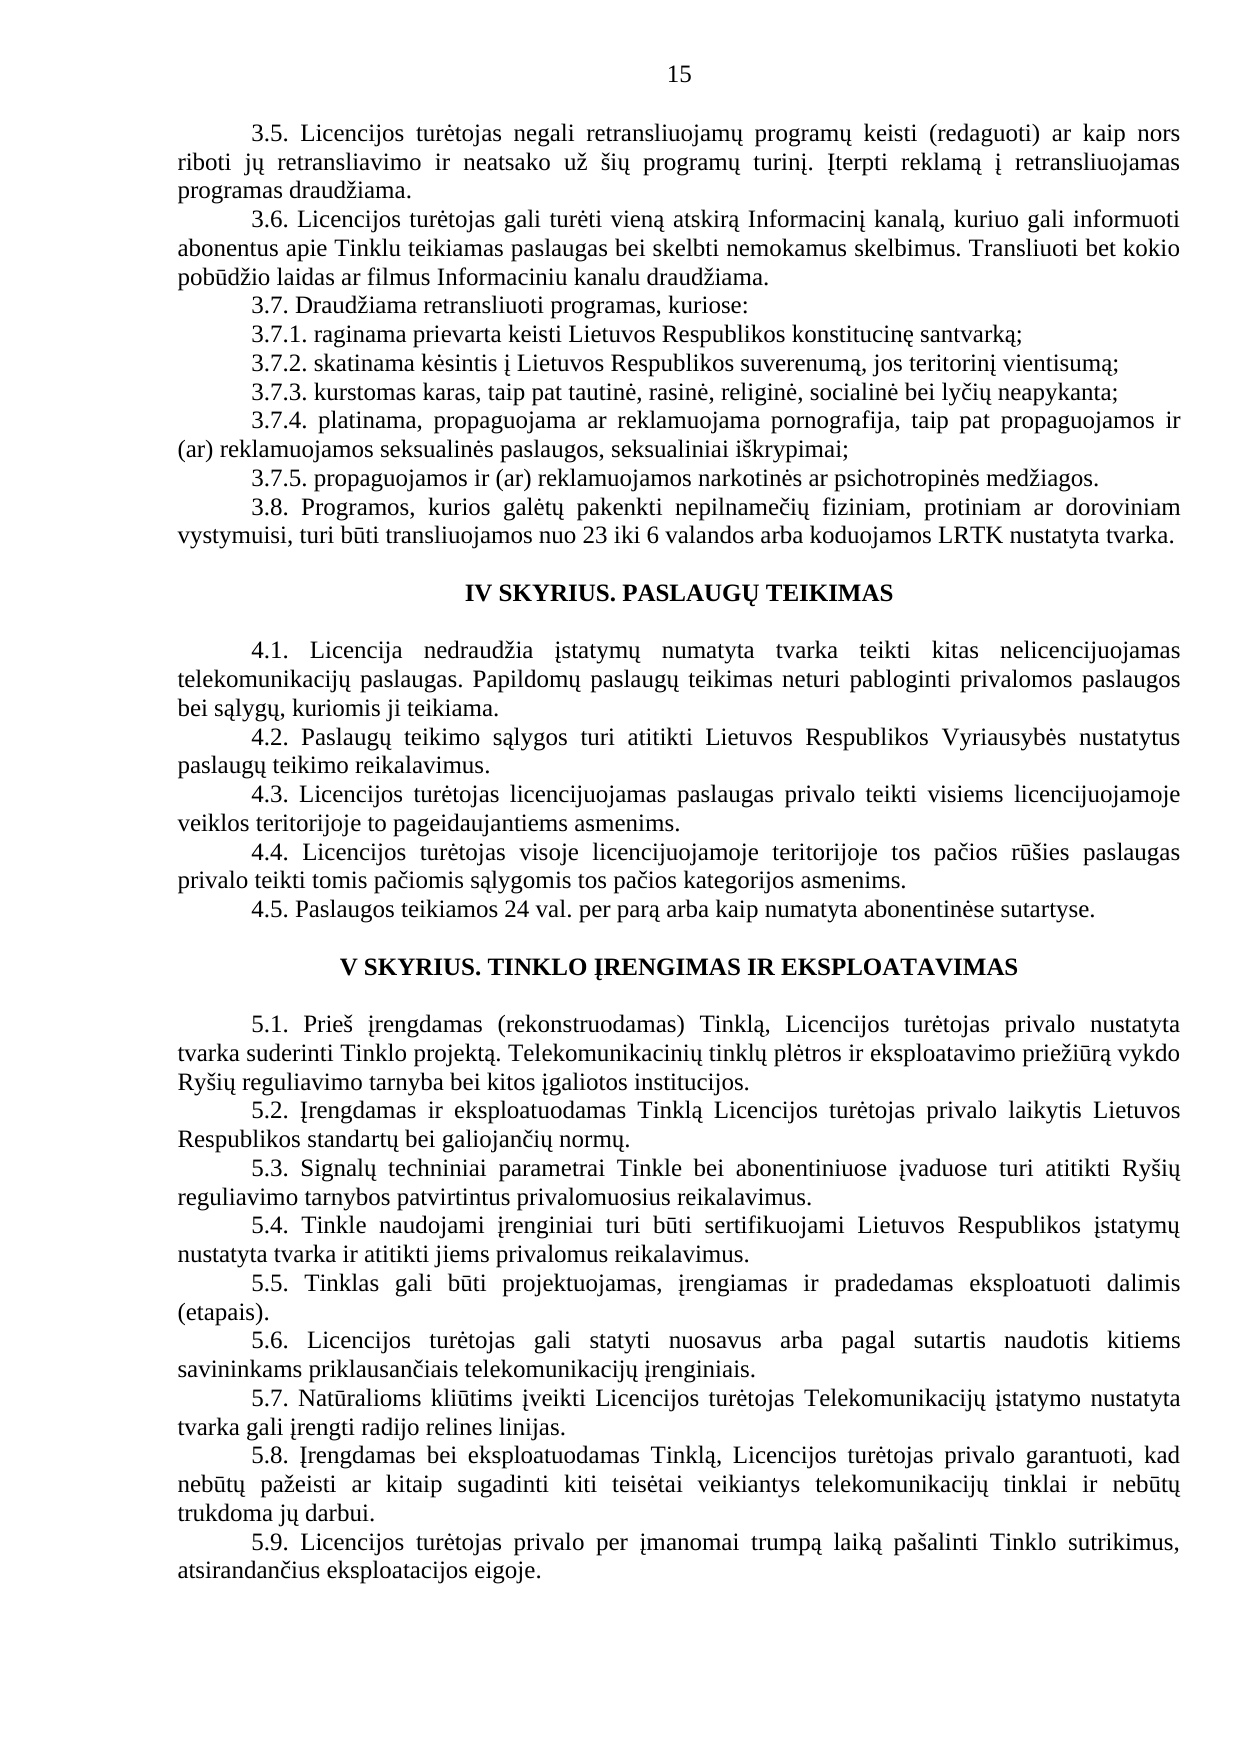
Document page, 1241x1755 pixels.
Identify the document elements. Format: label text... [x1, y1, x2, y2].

text 3.7.4. platinama, propaguojama ar reklamuojama pornografija, taip pat propaguojamos ir (ar) reklamuojamos seksualinės paslaugos, seksualiniai iškrypimai; [177, 406, 1181, 463]
text 5.3. Signalų techniniai parametrai Tinkle bei abonentiniuose įvaduose turi atitikti Ryšių reguliavimo tarnybos patvirtintus privalomuosius reikalavimus. [177, 1153, 1181, 1211]
text 5.9. Licencijos turėtojas privalo per įmanomai trumpą laiką pašalinti Tinklo sutrikimus, atsirandančius eksploatacijos eigoje. [177, 1527, 1181, 1584]
text 3.7.3. kurstomas karas, taip pat tautinė, rasinė, religinė, socialinė bei lyčių neapykanta; [177, 377, 1181, 406]
text 3.7.5. propaguojamos ir (ar) reklamuojamos narkotinės ar psichotropinės medžiagos. [177, 463, 1181, 492]
text 3.7.2. skatinama kėsintis į Lietuvos Respublikos suverenumą, jos teritorinį vientisumą; [177, 348, 1181, 377]
text 5.1. Prieš įrengdamas (rekonstruodamas) Tinklą, Licencijos turėtojas privalo nustatyta tvarka suderinti Tinklo projektą. Telekomunikacinių tinklų plėtros ir eksploatavimo priežiūrą vykdo Ryšių reguliavimo tarnyba bei kitos įgaliotos institucijos. [177, 1009, 1181, 1096]
text 3.8. Programos, kurios galėtų pakenkti nepilnamečių fiziniam, protiniam ar doroviniam vystymuisi, turi būti transliuojamos nuo 23 iki 6 valandos arba koduojamos LRTK nustatyta tvarka. [177, 492, 1181, 549]
text 3.6. Licencijos turėtojas gali turėti vieną atskirą Informacinį kanalą, kuriuo gali informuoti abonentus apie Tinklu teikiamas paslaugas bei skelbti nemokamus skelbimus. Transliuoti bet kokio pobūdžio laidas ar filmus Informaciniu kanalu draudžiama. [177, 204, 1181, 291]
text 5.7. Natūralioms kliūtims įveikti Licencijos turėtojas Telekomunikacijų įstatymo nustatyta tvarka gali įrengti radijo relines linijas. [177, 1383, 1181, 1441]
text 5.4. Tinkle naudojami įrenginiai turi būti sertifikuojami Lietuvos Respublikos įstatymų nustatyta tvarka ir atitikti jiems privalomus reikalavimus. [177, 1211, 1181, 1268]
text 5.5. Tinklas gali būti projektuojamas, įrengiamas ir pradedamas eksploatuoti dalimis (etapais). [177, 1268, 1181, 1326]
text 5.8. Įrengdamas bei eksploatuodamas Tinklą, Licencijos turėtojas privalo garantuoti, kad nebūtų pažeisti ar kitaip sugadinti kiti teisėtai veikiantys telekomunikacijų tinklai ir nebūtų trukdoma jų darbui. [177, 1441, 1181, 1527]
text 4.3. Licencijos turėtojas licencijuojamas paslaugas privalo teikti visiems licencijuojamoje veiklos teritorijoje to pageidaujantiems asmenims. [177, 779, 1181, 837]
text 3.5. Licencijos turėtojas negali retransliuojamų programų keisti (redaguoti) ar kaip nors riboti jų retransliavimo ir neatsako už šių programų turinį. Įterpti reklamą į retransliuojamas programas draudžiama. [177, 118, 1181, 204]
text IV SKYRIUS. PASLAUGŲ TEIKIMAS [177, 578, 1181, 607]
text V SKYRIUS. TINKLO ĮRENGIMAS IR EKSPLOATAVIMAS [177, 952, 1181, 981]
text 4.4. Licencijos turėtojas visoje licencijuojamoje teritorijoje tos pačios rūšies paslaugas privalo teikti tomis pačiomis sąlygomis tos pačios kategorijos asmenims. [177, 837, 1181, 894]
text 4.5. Paslaugos teikiamos 24 val. per parą arba kaip numatyta abonentinėse sutartyse. [177, 894, 1181, 923]
text 3.7.1. raginama prievarta keisti Lietuvos Respublikos konstitucinę santvarką; [177, 319, 1181, 348]
text 5.6. Licencijos turėtojas gali statyti nuosavus arba pagal sutartis naudotis kitiems savininkams priklausančiais telekomunikacijų įrenginiais. [177, 1326, 1181, 1383]
text 5.2. Įrengdamas ir eksploatuodamas Tinklą Licencijos turėtojas privalo laikytis Lietuvos Respublikos standartų bei galiojančių normų. [177, 1096, 1181, 1153]
text 4.1. Licencija nedraudžia įstatymų numatyta tvarka teikti kitas nelicencijuojamas telekomunikacijų paslaugas. Papildomų paslaugų teikimas neturi pabloginti privalomos paslaugos bei sąlygų, kuriomis ji teikiama. [177, 636, 1181, 722]
text 4.2. Paslaugų teikimo sąlygos turi atitikti Lietuvos Respublikos Vyriausybės nustatytus paslaugų teikimo reikalavimus. [177, 722, 1181, 779]
text 3.7. Draudžiama retransliuoti programas, kuriose: [177, 291, 1181, 319]
